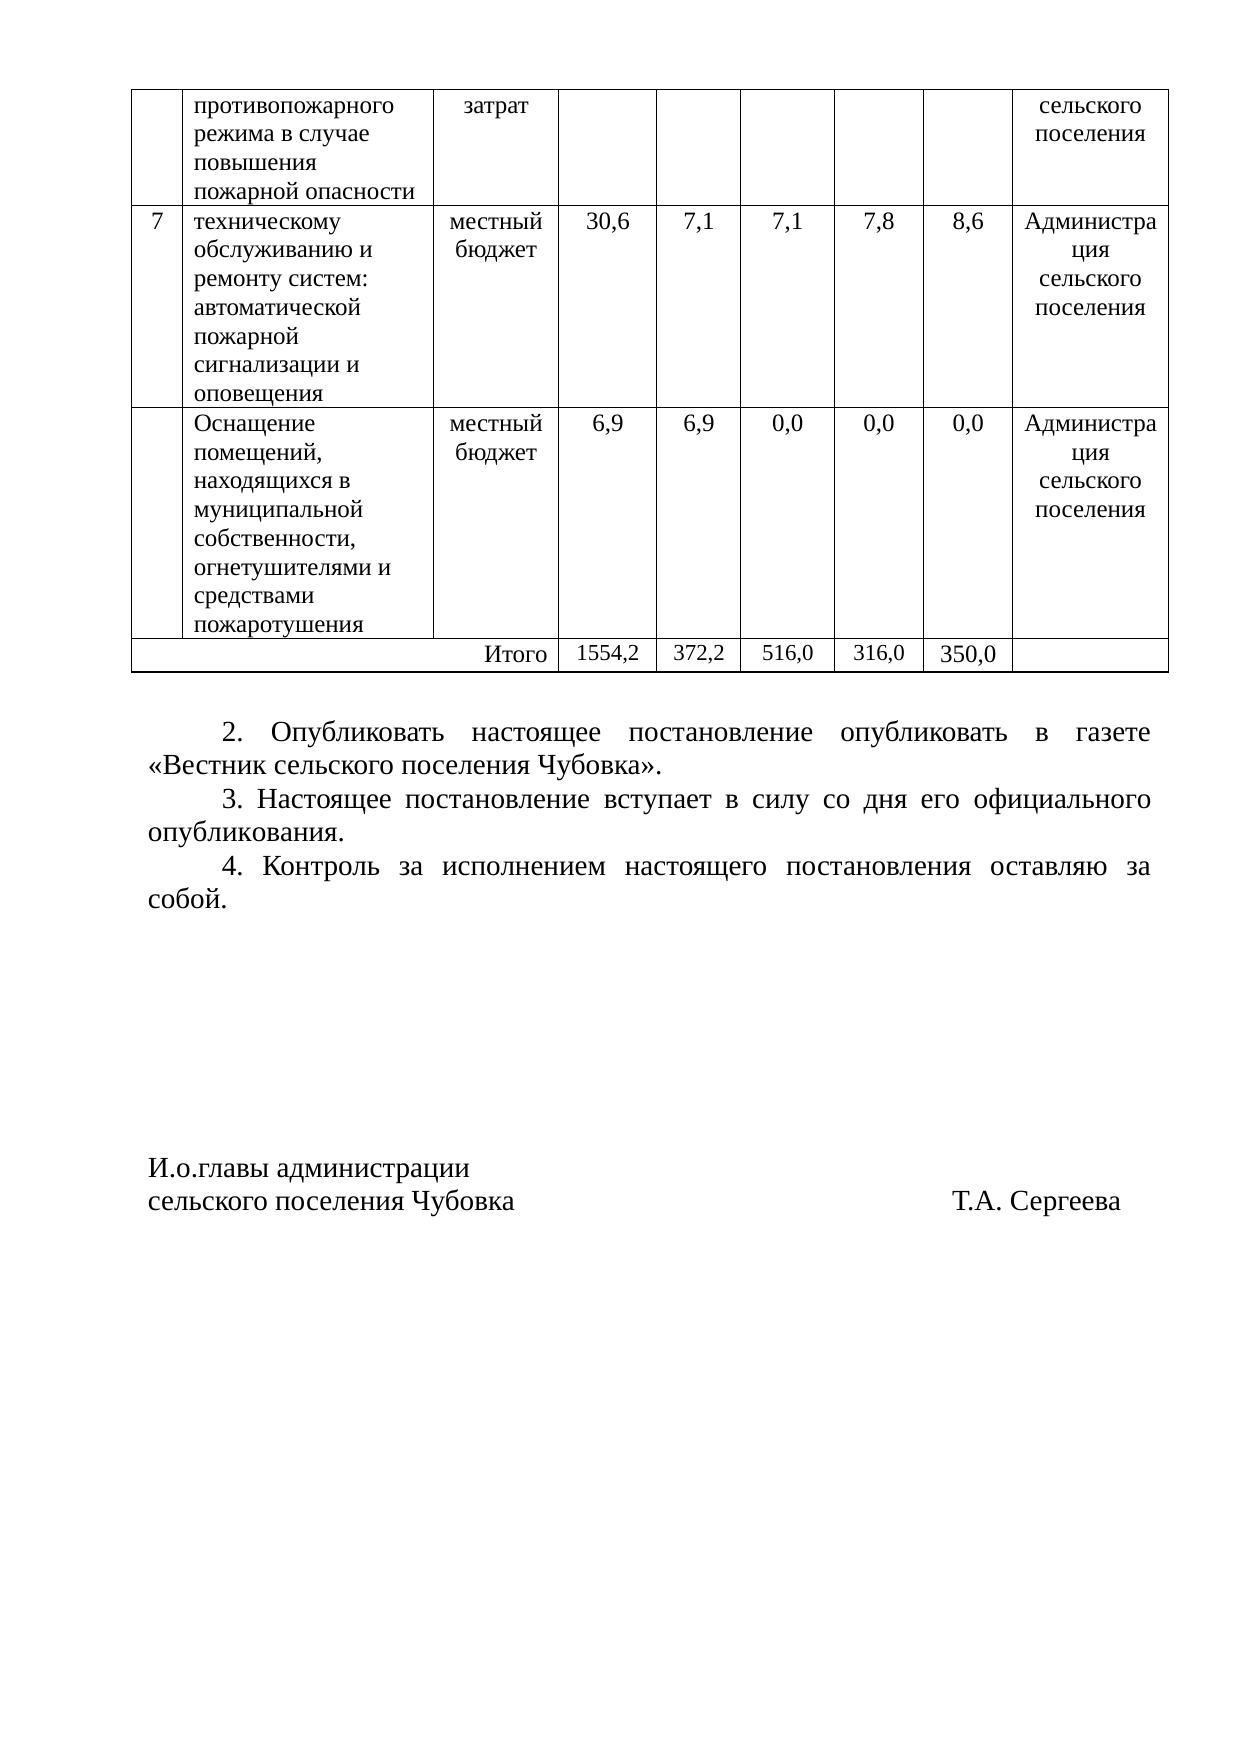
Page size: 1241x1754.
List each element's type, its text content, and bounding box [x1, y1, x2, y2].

table_cell 6,9 [559, 408, 656, 638]
text И.о.главы администрации [148, 1150, 1152, 1183]
table_cell [132, 90, 182, 205]
subtitle 2. Опубликовать настоящее постановление опубликовать в газете «Вестник сельского поселения Чубовка». [148, 714, 1152, 781]
table_cell 30,6 [559, 206, 656, 407]
table_cell Оснащение помещений, находящихся в муниципальной собственности, огнетушителями и средствами пожаротушения [183, 408, 193, 638]
table_cell Администрация сельского поселения [1013, 90, 1168, 205]
table_cell 1554,2 [559, 639, 656, 671]
table_cell - [559, 90, 656, 205]
table_cell 7 [132, 206, 182, 407]
table_cell - [657, 90, 740, 205]
table_cell 8,6 [924, 206, 1012, 407]
table_cell 0,0 [741, 408, 834, 638]
text сельского поселения Чубовка Т.А. Сергеева [148, 1183, 1152, 1217]
table_cell техническому обслуживанию и ремонту систем: автоматической пожарной сигнализации и оповещения [183, 206, 193, 407]
table_cell 316,0 [835, 639, 923, 671]
table_cell - [741, 90, 834, 205]
table_cell 6,9 [657, 408, 740, 638]
table_cell 7,1 [741, 206, 834, 407]
table_cell 0,0 [924, 408, 1012, 638]
text 4. Контроль за исполнением настоящего постановления оставляю за собой. [148, 848, 1152, 915]
table_cell 7,8 [835, 206, 923, 407]
table_cell техническому обслуживанию и ремонту систем: автоматической пожарной сигнализации и оповещения [422, 206, 433, 407]
table_cell не требует затрат [434, 90, 558, 205]
table_cell Администрация сельского поселения [1013, 206, 1168, 407]
table_cell 372,2 [657, 639, 740, 671]
table_cell местный бюджет [434, 408, 558, 638]
table_cell [132, 408, 182, 638]
table_cell 0,0 [835, 408, 923, 638]
subtitle 3. Настоящее постановление вступает в силу со дня его официального опубликования. [148, 781, 1152, 848]
table_cell - [835, 90, 923, 205]
table_cell Итого [132, 639, 558, 671]
table_cell 7,1 [657, 206, 740, 407]
table_cell местный бюджет [434, 206, 558, 407]
table_cell [1013, 639, 1168, 671]
table_cell Оснащение помещений, находящихся в муниципальной собственности, огнетушителями и средствами пожаротушения [422, 408, 433, 638]
table_cell 516,0 [741, 639, 834, 671]
table_cell Администрация сельского поселения [1013, 408, 1168, 638]
table_cell - [924, 90, 1012, 205]
table_cell 350,0 [924, 639, 1012, 671]
